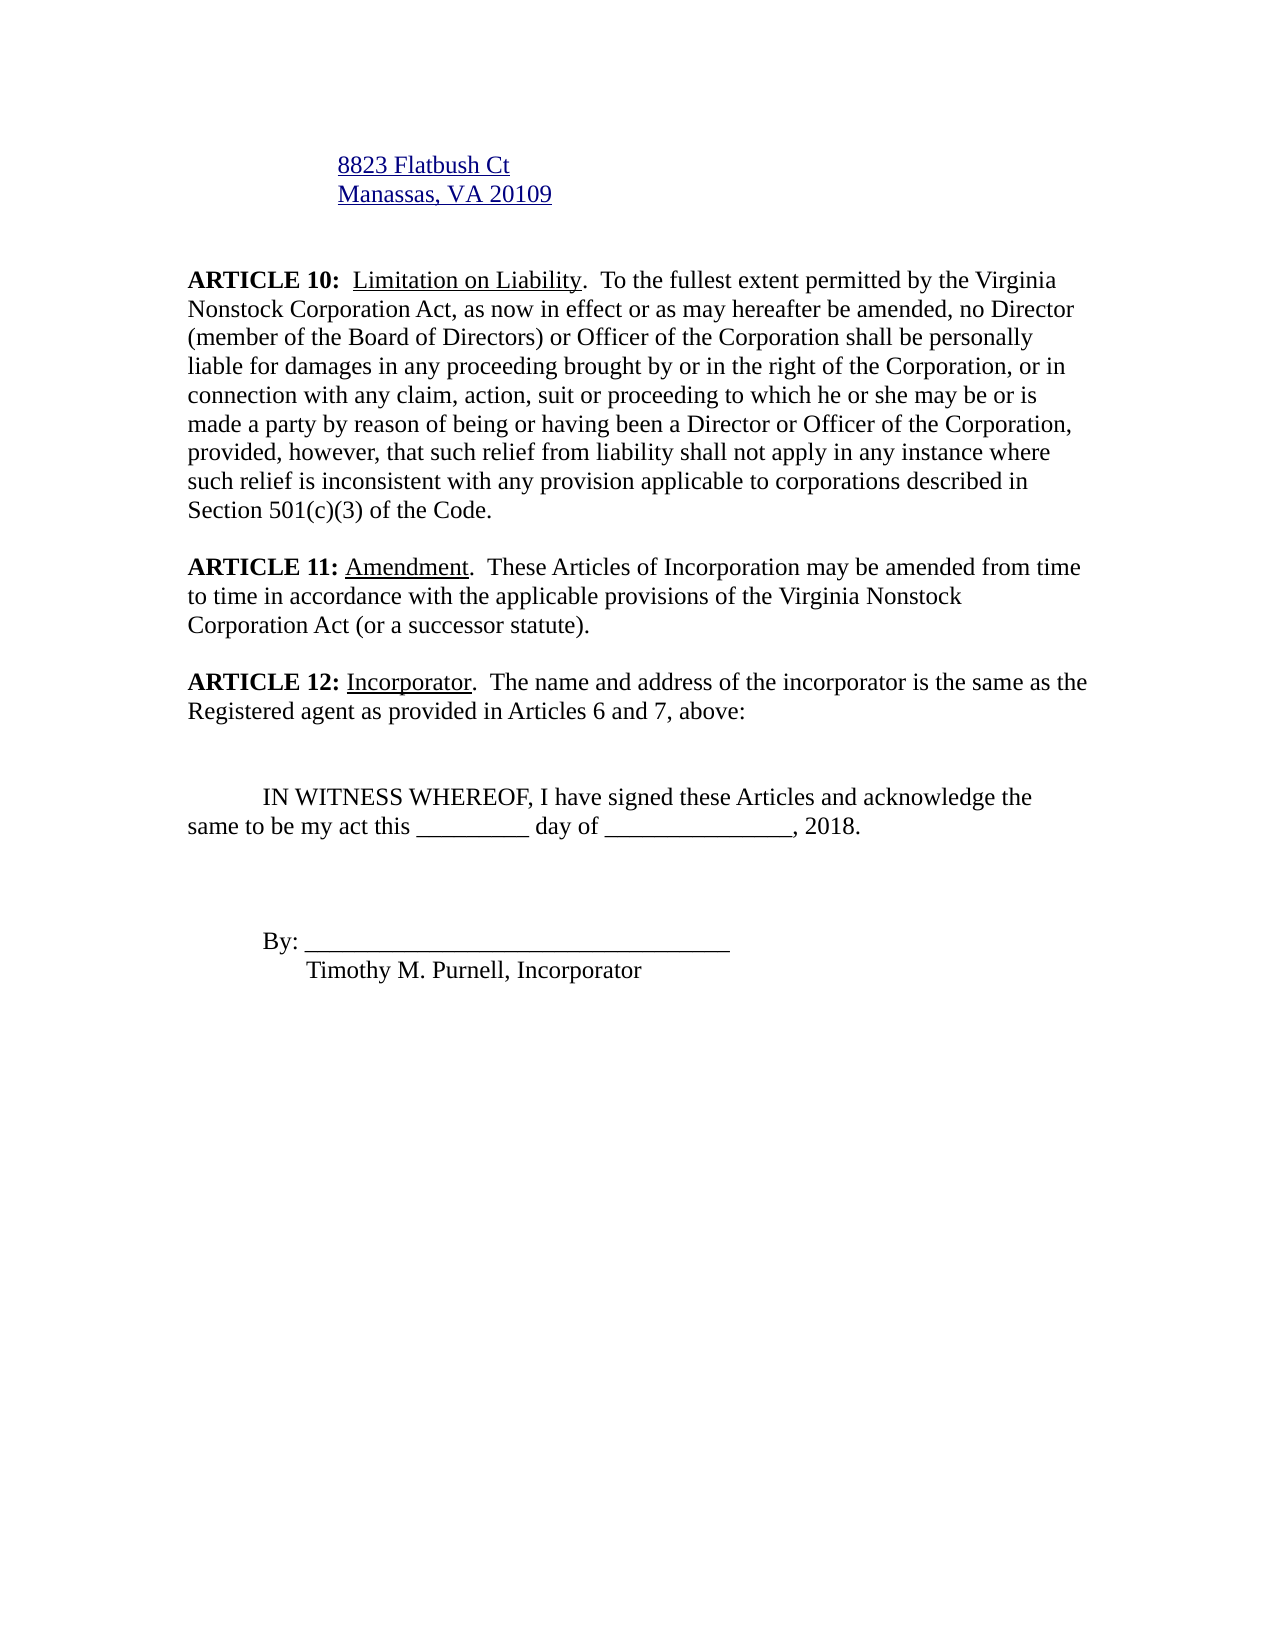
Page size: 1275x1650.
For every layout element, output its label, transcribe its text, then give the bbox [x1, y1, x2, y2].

text IN WITNESS WHEREOF, I have signed these Articles and acknowledge the same to be my act this _________ day of _______________, 2018. [187, 782, 1087, 840]
text By: __________________________________ [262, 926, 1087, 955]
text Manassas, VA 20109 [337, 179, 1087, 207]
text ARTICLE 11: Amendment. These Articles of Incorporation may be amended from time to time in accordance with the applicable provisions of the Virginia Nonstock Corporation Act (or a successor statute). [187, 552, 1087, 639]
text Timothy M. Purnell, Incorporator [262, 955, 1087, 984]
text ARTICLE 10: Limitation on Liability. To the fullest extent permitted by the Virginia Nonstock Corporation Act, as now in effect or as may hereafter be amended, no Director (member of the Board of Directors) or Officer of the Corporation shall be personally liable for damages in any proceeding brought by or in the right of the Corporation, or in connection with any claim, action, suit or proceeding to which he or she may be or is made a party by reason of being or having been a Director or Officer of the Corporation, provided, however, that such relief from liability shall not apply in any instance where such relief is inconsistent with any provision applicable to corporations described in Section 501(c)(3) of the Code. [187, 265, 1087, 524]
text ARTICLE 12: Incorporator. The name and address of the incorporator is the same as the Registered agent as provided in Articles 6 and 7, above: [187, 667, 1087, 725]
text 8823 Flatbush Ct [337, 150, 1087, 179]
